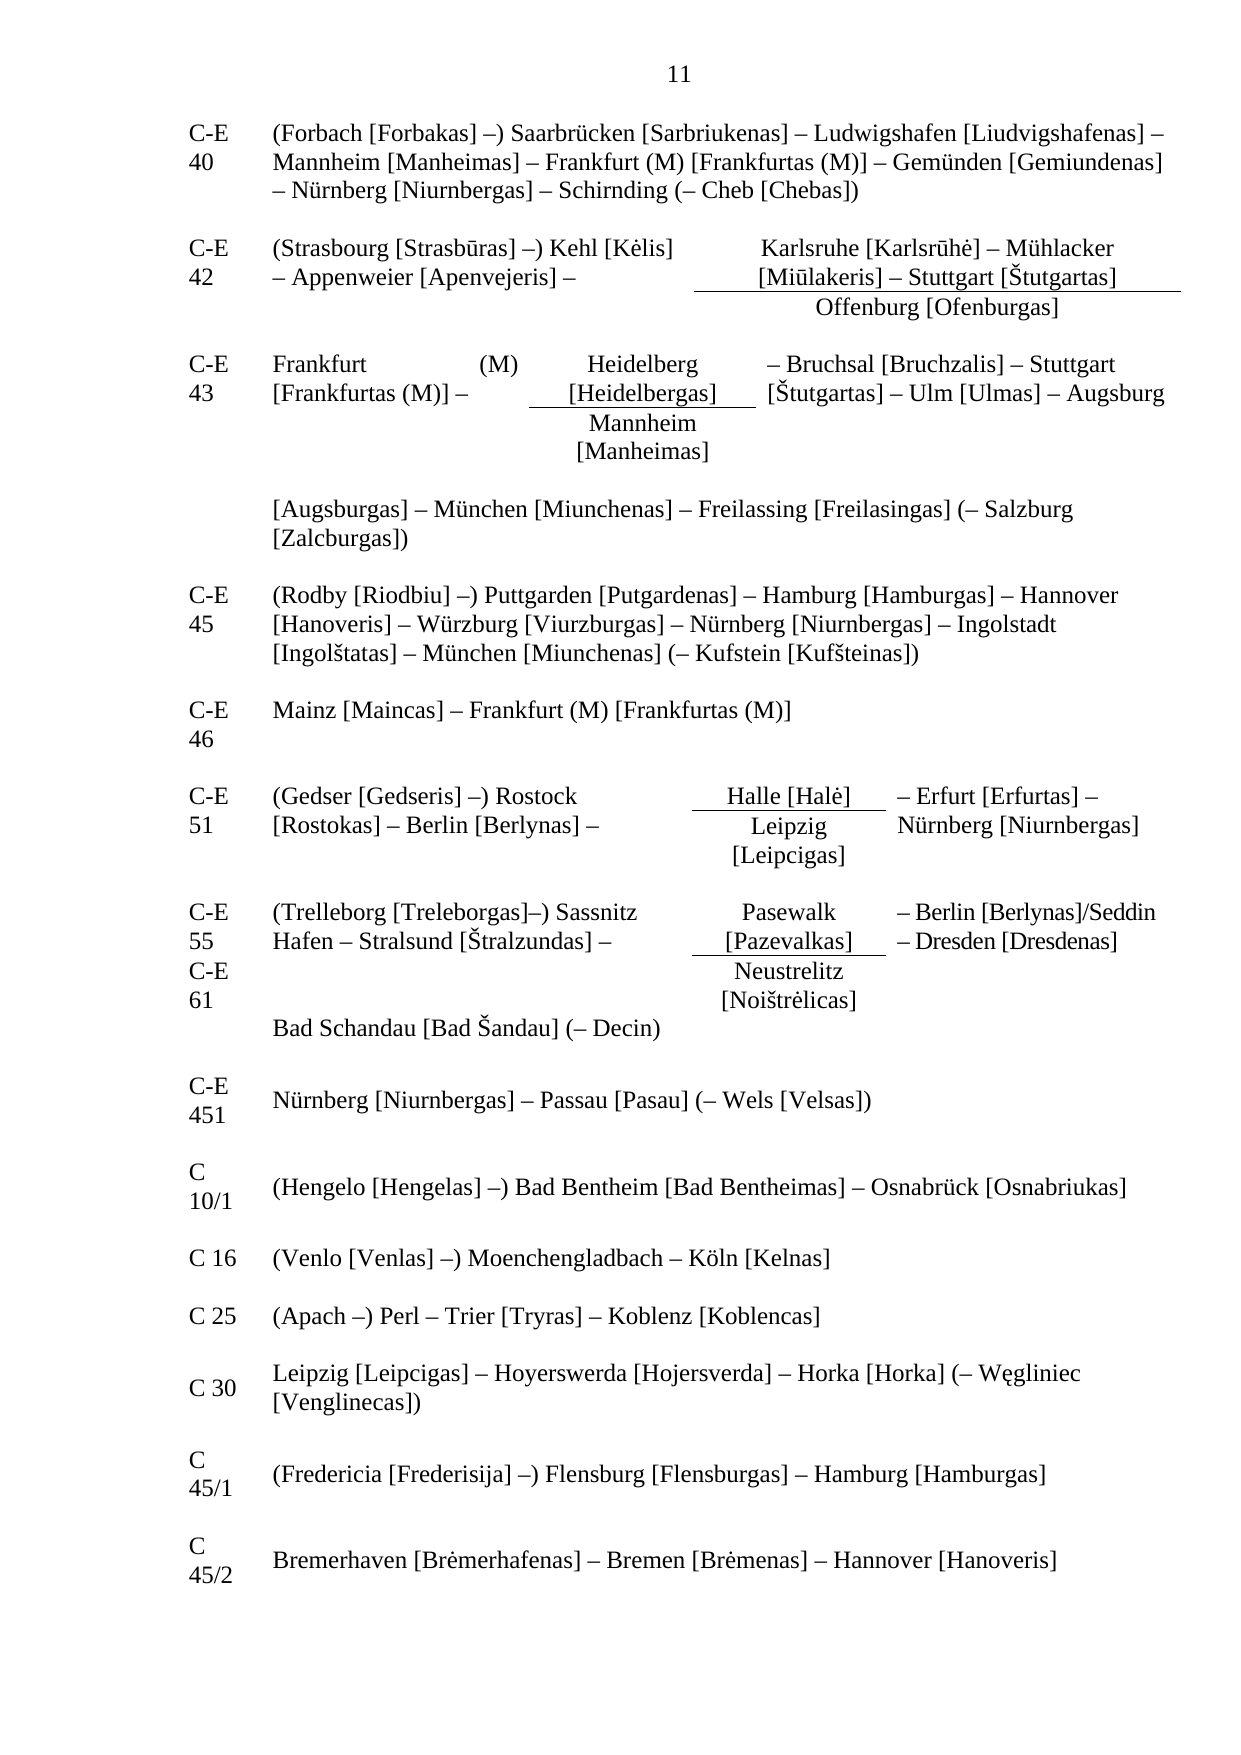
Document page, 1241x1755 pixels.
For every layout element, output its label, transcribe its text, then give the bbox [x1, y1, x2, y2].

table_cell (Forbach [Forbakas] –) Saarbrücken [Sarbriukenas] – Ludwigshafen [Liudvigshafenas] – Mannheim [Manheimas] – Frankfurt (M) [Frankfurtas (M)] – Gemünden [Gemiundenas] – Nürnberg [Niurnbergas] – Schirnding (– Cheb [Chebas]) [261, 118, 1181, 204]
table_cell [177, 551, 261, 580]
table_cell [177, 753, 261, 781]
table_cell [261, 1416, 1181, 1445]
table_cell [261, 1042, 692, 1071]
table_cell [177, 494, 261, 551]
table_cell [692, 1014, 886, 1042]
table_cell C-E 451 [177, 1071, 261, 1128]
table_cell [261, 1330, 1181, 1358]
table_cell C-E 61 [177, 955, 261, 1013]
table_cell [886, 1042, 1181, 1071]
table_cell Offenburg [Ofenburgas] [694, 292, 1181, 320]
table_cell Mannheim [Manheimas] [529, 408, 756, 465]
table_cell Nürnberg [Niurnbergas] – Passau [Pasau] (– Wels [Velsas]) [261, 1071, 1181, 1128]
table_cell [261, 1129, 1181, 1157]
table_cell Leipzig [Leipcigas] – Hoyerswerda [Hojersverda] – Horka [Horka] (– Węgliniec [Venglinecas]) [261, 1359, 1181, 1416]
table_cell Bremerhaven [Brėmerhafenas] – Bremen [Brėmenas] – Hannover [Hanoveris] [261, 1531, 1181, 1588]
table_cell Leipzig [Leipcigas] [692, 811, 886, 869]
table_cell [177, 1215, 261, 1243]
table_cell [692, 869, 886, 897]
table_cell Halle [Halė] [692, 781, 886, 810]
table_cell (Trelleborg [Treleborgas]–) Sassnitz Hafen – Stralsund [Štralzundas] – [261, 898, 692, 955]
table_cell [261, 291, 693, 320]
table_cell Pasewalk [Pazevalkas] [692, 898, 886, 955]
table_cell [177, 1042, 261, 1071]
table_cell [177, 1502, 261, 1531]
table_cell [177, 320, 261, 349]
table_cell C 10/1 [177, 1157, 261, 1215]
table_cell Frankfurt (M) [Frankfurtas (M)] – [261, 349, 529, 407]
table_cell Heidelberg [Heidelbergas] [529, 349, 756, 407]
table_cell [177, 1416, 261, 1445]
table_cell [261, 869, 692, 897]
table_cell [261, 1272, 1181, 1301]
table_cell [261, 1502, 1181, 1531]
table_cell [177, 869, 261, 897]
table_cell [261, 753, 1181, 781]
table_cell C-E 45 [177, 580, 261, 666]
table_cell Bad Schandau [Bad Šandau] (– Decin) [261, 1014, 692, 1042]
table_cell C 25 [177, 1301, 261, 1330]
table_cell [261, 1589, 692, 1617]
table_cell C 45/1 [177, 1445, 261, 1502]
table_cell (Rodby [Riodbiu] –) Puttgarden [Putgardenas] – Hamburg [Hamburgas] – Hannover [Hanoveris] – Würzburg [Viurzburgas] – Nürnberg [Niurnbergas] – Ingolstadt [Ingolštatas] – München [Miunchenas] (– Kufstein [Kufšteinas]) [261, 580, 1181, 666]
table_cell C-E 40 [177, 118, 261, 204]
table_cell [261, 407, 529, 465]
table_cell C 45/2 [177, 1531, 261, 1588]
table_cell (Fredericia [Frederisija] –) Flensburg [Flensburgas] – Hamburg [Hamburgas] [261, 1445, 1181, 1502]
table_cell C-E 55 [177, 898, 261, 955]
table_cell (Strasbourg [Strasbūras] –) Kehl [Kėlis] – Appenweier [Apenvejeris] – [261, 233, 693, 291]
table_cell [886, 1014, 1181, 1042]
table_cell C 30 [177, 1359, 261, 1416]
table_cell [261, 551, 1181, 580]
table_cell [177, 1589, 261, 1617]
table_cell C-E 51 [177, 781, 261, 869]
table_cell [261, 320, 1181, 349]
table_cell (Apach –) Perl – Trier [Tryras] – Koblenz [Koblencas] [261, 1301, 1181, 1330]
table_cell Neustrelitz [Noištrėlicas] [692, 956, 886, 1013]
table_cell [177, 407, 261, 465]
table_cell C-E 43 [177, 349, 261, 407]
table_cell [Augsburgas] – München [Miunchenas] – Freilassing [Freilasingas] (– Salzburg [Zalcburgas]) [261, 494, 1181, 551]
table_cell C-E 42 [177, 233, 261, 291]
table_cell [692, 1589, 886, 1617]
table_cell [886, 869, 1181, 897]
table_cell [886, 1589, 1181, 1617]
table_cell [177, 204, 261, 233]
table_cell [177, 1330, 261, 1358]
table_cell [261, 465, 1181, 494]
table_cell [177, 1014, 261, 1042]
table_cell [177, 1129, 261, 1157]
table_cell [261, 955, 692, 1013]
table_cell [177, 465, 261, 494]
table_cell – Bruchsal [Bruchzalis] – Stuttgart [Štutgartas] – Ulm [Ulmas] – Augsburg [756, 349, 1181, 465]
table_cell [261, 1215, 1181, 1243]
table_cell (Gedser [Gedseris] –) Rostock [Rostokas] – Berlin [Berlynas] – [261, 781, 692, 869]
table_cell (Venlo [Venlas] –) Moenchengladbach – Köln [Kelnas] [261, 1244, 1181, 1272]
table_header C-E 46 [177, 695, 261, 753]
table_header Mainz [Maincas] – Frankfurt (M) [Frankfurtas (M)] [261, 695, 1181, 753]
table_cell (Hengelo [Hengelas] –) Bad Bentheim [Bad Bentheimas] – Osnabrück [Osnabriukas] [261, 1157, 1181, 1215]
table_cell – Berlin [Berlynas]/Seddin – Dresden [Dresdenas] [886, 898, 1181, 1013]
table_cell [177, 1272, 261, 1301]
table_cell [261, 204, 1181, 233]
table_cell [692, 1042, 886, 1071]
table_cell C 16 [177, 1244, 261, 1272]
table_cell [177, 291, 261, 320]
table_cell Karlsruhe [Karlsrūhė] – Mühlacker [Miūlakeris] – Stuttgart [Štutgartas] [694, 233, 1181, 291]
table_cell – Erfurt [Erfurtas] – Nürnberg [Niurnbergas] [886, 781, 1181, 869]
